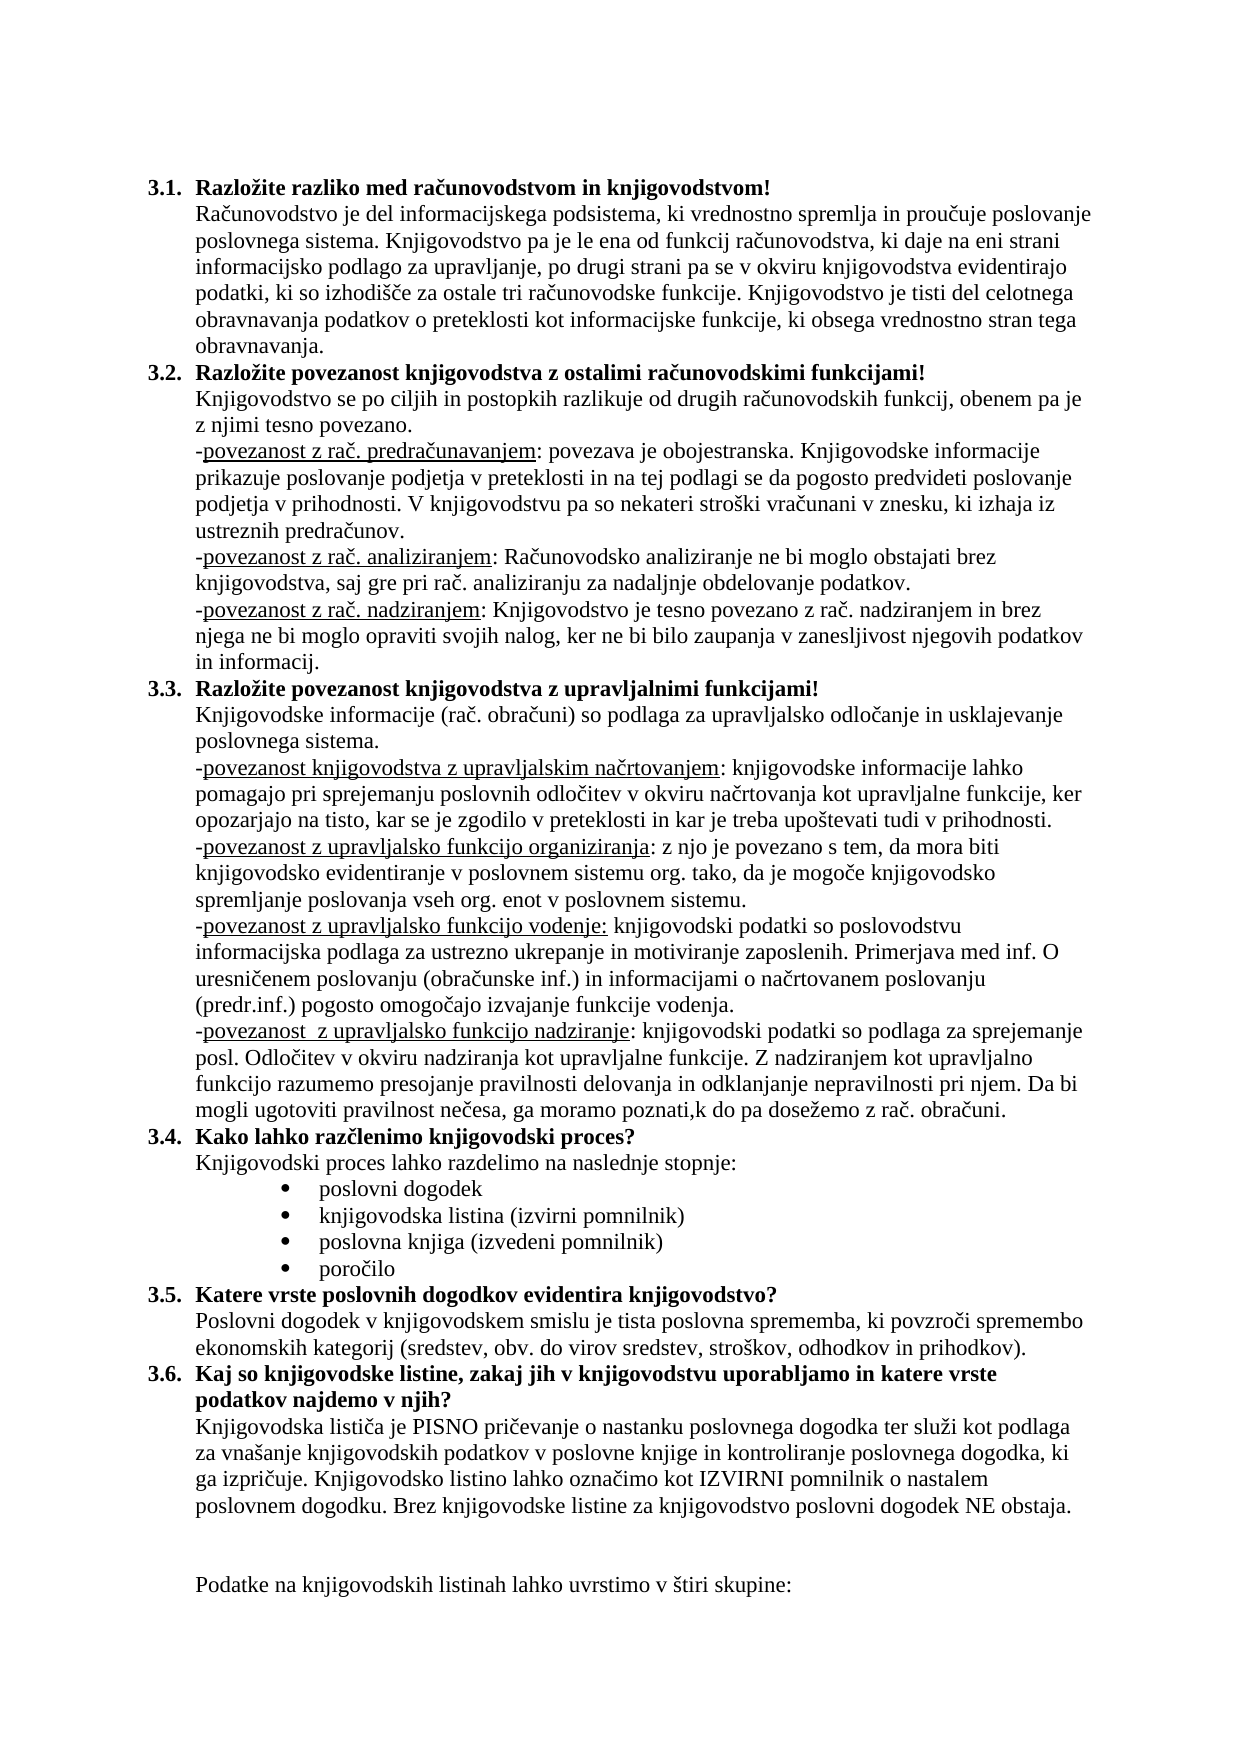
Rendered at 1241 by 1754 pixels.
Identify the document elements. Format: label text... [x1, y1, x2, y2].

list poslovna knjiga (izvedeni pomnilnik) [281, 1228, 1092, 1254]
text -povezanost z rač. predračunavanjem: povezava je obojestranska. Knjigovodske informacije prikazuje poslovanje podjetja v preteklosti in na tej podlagi se da pogosto predvideti poslovanje podjetja v prihodnosti. V knjigovodstvu pa so nekateri stroški vračunani v znesku, ki izhaja iz ustreznih predračunov. [195, 438, 1092, 543]
text Knjigovodska lističa je PISNO pričevanje o nastanku poslovnega dogodka ter služi kot podlaga za vnašanje knjigovodskih podatkov v poslovne knjige in kontroliranje poslovnega dogodka, ki ga izpričuje. Knjigovodsko listino lahko označimo kot IZVIRNI pomnilnik o nastalem poslovnem dogodku. Brez knjigovodske listine za knjigovodstvo poslovni dogodek NE obstaja. [195, 1413, 1092, 1518]
text -povezanost z upravljalsko funkcijo nadziranje: knjigovodski podatki so podlaga za sprejemanje posl. Odločitev v okviru nadziranja kot upravljalne funkcije. Z nadziranjem kot upravljalno funkcijo razumemo presojanje pravilnosti delovanja in odklanjanje nepravilnosti pri njem. Da bi mogli ugotoviti pravilnost nečesa, ga moramo poznati,k do pa dosežemo z rač. obračuni. [195, 1017, 1092, 1123]
list Kaj so knjigovodske listine, zakaj jih v knjigovodstvu uporabljamo in katere vrste podatkov najdemo v njih? [148, 1360, 1092, 1413]
list poslovni dogodek [281, 1176, 1092, 1202]
list Razložite povezanost knjigovodstva z upravljalnimi funkcijami! [148, 675, 1092, 701]
text Poslovni dogodek v knjigovodskem smislu je tista poslovna sprememba, ki povzroči spremembo ekonomskih kategorij (sredstev, obv. do virov sredstev, stroškov, odhodkov in prihodkov). [195, 1307, 1092, 1360]
text Knjigovodski proces lahko razdelimo na naslednje stopnje: [195, 1149, 1092, 1176]
text Podatke na knjigovodskih listinah lahko uvrstimo v štiri skupine: [195, 1571, 1092, 1597]
list Katere vrste poslovnih dogodkov evidentira knjigovodstvo? [148, 1281, 1092, 1307]
list Razložite razliko med računovodstvom in knjigovodstvom! [148, 174, 1092, 200]
text Računovodstvo je del informacijskega podsistema, ki vrednostno spremlja in proučuje poslovanje poslovnega sistema. Knjigovodstvo pa je le ena od funkcij računovodstva, ki daje na eni strani informacijsko podlago za upravljanje, po drugi strani pa se v okviru knjigovodstva evidentirajo podatki, ki so izhodišče za ostale tri računovodske funkcije. Knjigovodstvo je tisti del celotnega obravnavanja podatkov o preteklosti kot informacijske funkcije, ki obsega vrednostno stran tega obravnavanja. [195, 200, 1092, 358]
text -povezanost knjigovodstva z upravljalskim načrtovanjem: knjigovodske informacije lahko pomagajo pri sprejemanju poslovnih odločitev v okviru načrtovanja kot upravljalne funkcije, ker opozarjajo na tisto, kar se je zgodilo v preteklosti in kar je treba upoštevati tudi v prihodnosti. [195, 754, 1092, 833]
text Knjigovodske informacije (rač. obračuni) so podlaga za upravljalsko odločanje in usklajevanje poslovnega sistema. [195, 701, 1092, 754]
text -povezanost z rač. analiziranjem: Računovodsko analiziranje ne bi moglo obstajati brez knjigovodstva, saj gre pri rač. analiziranju za nadaljnje obdelovanje podatkov. [195, 543, 1092, 596]
list Razložite povezanost knjigovodstva z ostalimi računovodskimi funkcijami! [148, 358, 1092, 385]
text -povezanost z upravljalsko funkcijo vodenje: knjigovodski podatki so poslovodstvu informacijska podlaga za ustrezno ukrepanje in motiviranje zaposlenih. Primerjava med inf. O uresničenem poslovanju (obračunske inf.) in informacijami o načrtovanem poslovanju (predr.inf.) pogosto omogočajo izvajanje funkcije vodenja. [195, 912, 1092, 1017]
list Kako lahko razčlenimo knjigovodski proces? [148, 1123, 1092, 1149]
text Knjigovodstvo se po ciljih in postopkih razlikuje od drugih računovodskih funkcij, obenem pa je z njimi tesno povezano. [195, 385, 1092, 438]
list poročilo [281, 1254, 1092, 1281]
list knjigovodska listina (izvirni pomnilnik) [281, 1202, 1092, 1228]
text -povezanost z rač. nadziranjem: Knjigovodstvo je tesno povezano z rač. nadziranjem in brez njega ne bi moglo opraviti svojih nalog, ker ne bi bilo zaupanja v zanesljivost njegovih podatkov in informacij. [195, 596, 1092, 675]
text -povezanost z upravljalsko funkcijo organiziranja: z njo je povezano s tem, da mora biti knjigovodsko evidentiranje v poslovnem sistemu org. tako, da je mogoče knjigovodsko spremljanje poslovanja vseh org. enot v poslovnem sistemu. [195, 833, 1092, 912]
